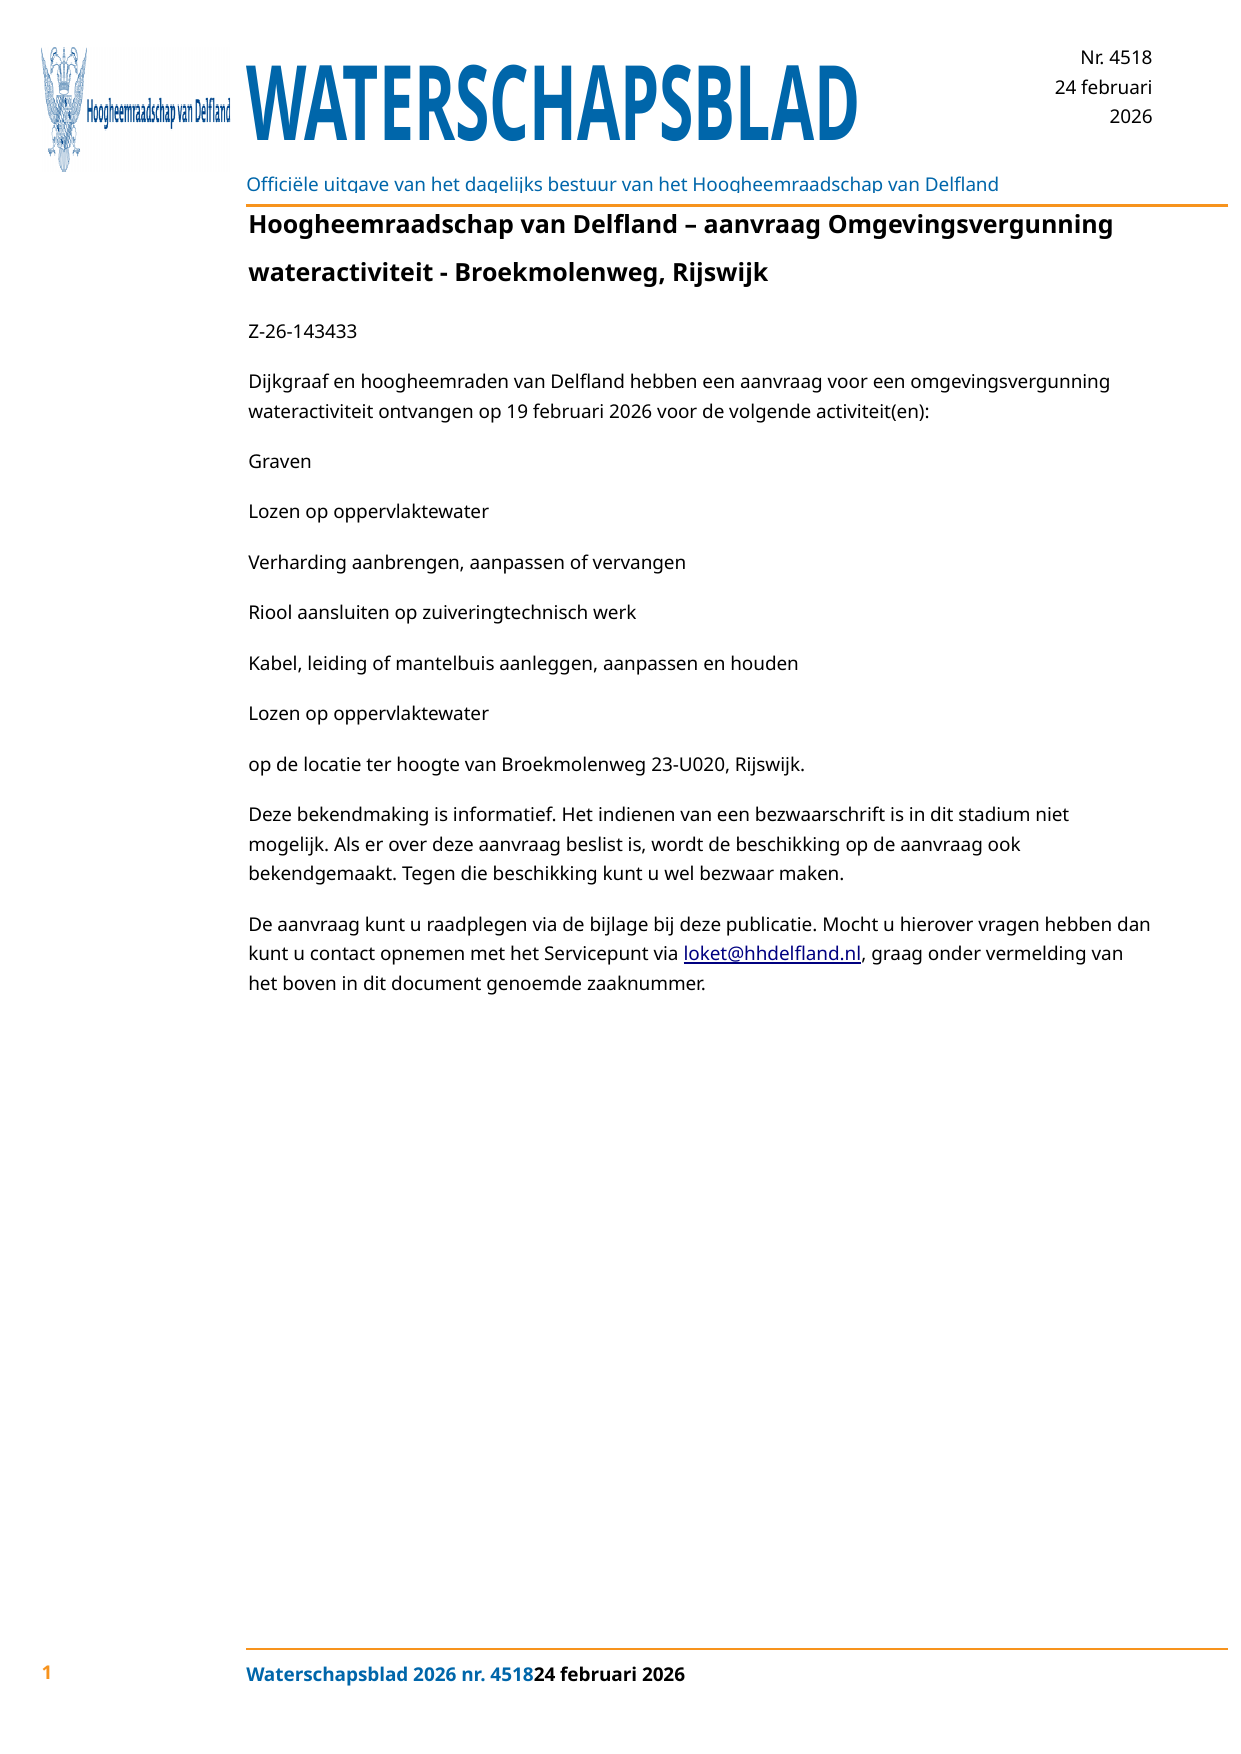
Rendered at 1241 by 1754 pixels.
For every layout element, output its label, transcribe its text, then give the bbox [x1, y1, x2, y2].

text op de locatie ter hoogte van Broekmolenweg 23-U020, Rijswijk. [248, 751, 1152, 777]
text Verharding aanbrengen, aanpassen of vervangen [248, 549, 1152, 575]
text Hoogheemraadschap van Delfland – aanvraag Omgevingsvergunning wateractiviteit - Broekmolenweg, Rijswijk [248, 207, 1152, 288]
text Kabel, leiding of mantelbuis aanleggen, aanpassen en houden [248, 650, 1152, 676]
text De aanvraag kunt u raadplegen via de bijlage bij deze publicatie. Mocht u hierover vragen hebben dan kunt u contact opnemen met het Servicepunt via loket@hhdelfland.nl, graag onder vermelding van het boven in dit document genoemde zaaknummer. [248, 911, 1152, 996]
text Graven [248, 448, 1152, 474]
text Dijkgraaf en hoogheemraden van Delfland hebben een aanvraag voor een omgevingsvergunning wateractiviteit ontvangen op 19 februari 2026 voor de volgende activiteit(en): [248, 368, 1152, 424]
text Lozen op oppervlaktewater [248, 499, 1152, 524]
text Z-26-143433 [248, 318, 1152, 344]
text Deze bekendmaking is informatief. Het indienen van een bezwaarschrift is in dit stadium niet mogelijk. Als er over deze aanvraag beslist is, wordt de beschikking op de aanvraag ook bekendgemaakt. Tegen die beschikking kunt u wel bezwaar maken. [248, 801, 1152, 886]
picture [41, 47, 231, 172]
text Riool aansluiten op zuiveringtechnisch werk [248, 599, 1152, 625]
text Lozen op oppervlaktewater [248, 700, 1152, 726]
